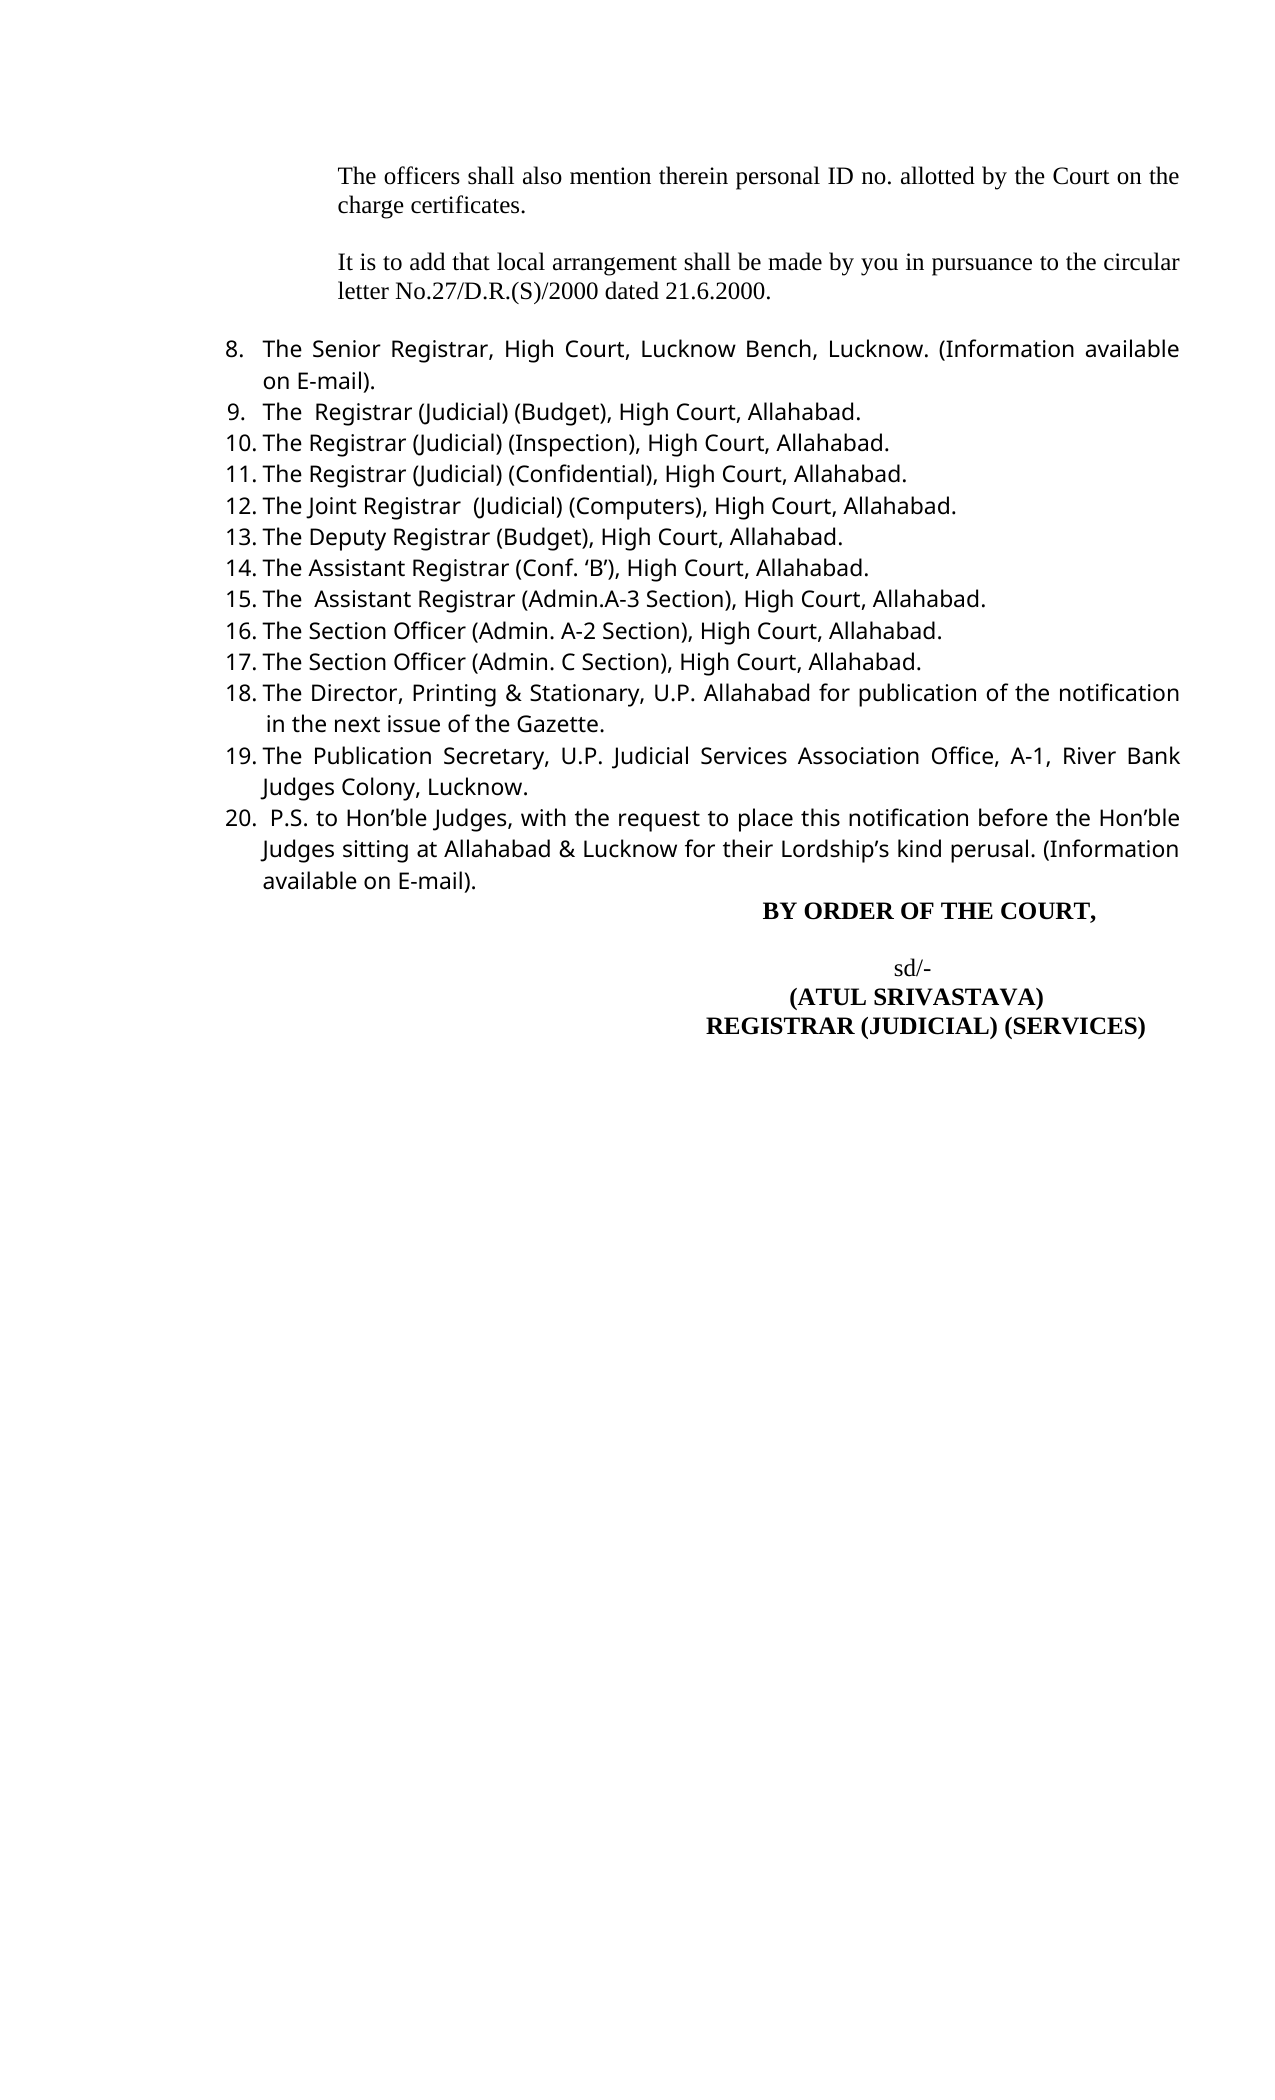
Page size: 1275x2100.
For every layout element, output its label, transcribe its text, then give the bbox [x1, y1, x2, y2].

list The Assistant Registrar (Admin.A-3 Section), High Court, Allahabad. [225, 583, 1181, 615]
text sd/- [712, 953, 1181, 982]
list The Joint Registrar (Judicial) (Computers), High Court, Allahabad. [225, 490, 1181, 521]
text The officers shall also mention therein personal ID no. allotted by the Court on the charge certificates. [337, 161, 1181, 218]
list The Senior Registrar, High Court, Lucknow Bench, Lucknow. (Information available on E-mail). [225, 333, 1181, 396]
list The Director, Printing & Stationary, U.P. Allahabad for publication of the notification in the next issue of the Gazette. [225, 677, 1181, 740]
text BY ORDER OF THE COURT, [562, 896, 1181, 925]
list It is to add that local arrangement shall be made by you in pursuance to the circular letter No.27/D.R.(S)/2000 dated 21.6.2000. [300, 247, 1181, 305]
list The Publication Secretary, U.P. Judicial Services Association Office, A-1, River Bank Judges Colony, Lucknow. [225, 740, 1181, 802]
list The Assistant Registrar (Conf. ‘B’), High Court, Allahabad. [225, 552, 1181, 583]
list The Section Officer (Admin. C Section), High Court, Allahabad. [225, 646, 1181, 677]
text (ATUL SRIVASTAVA) [187, 982, 1183, 1011]
list The Deputy Registrar (Budget), High Court, Allahabad. [225, 521, 1181, 552]
list The Registrar (Judicial) (Confidential), High Court, Allahabad. [225, 458, 1181, 490]
list P.S. to Hon’ble Judges, with the request to place this notification before the Hon’ble Judges sitting at Allahabad & Lucknow for their Lordship’s kind perusal. (Information available on E-mail). [225, 802, 1181, 896]
text REGISTRAR (JUDICIAL) (SERVICES) [187, 1011, 1183, 1040]
list The Registrar (Judicial) (Inspection), High Court, Allahabad. [225, 427, 1181, 458]
list The Registrar (Judicial) (Budget), High Court, Allahabad. [227, 396, 1181, 427]
list The Section Officer (Admin. A-2 Section), High Court, Allahabad. [225, 615, 1181, 646]
